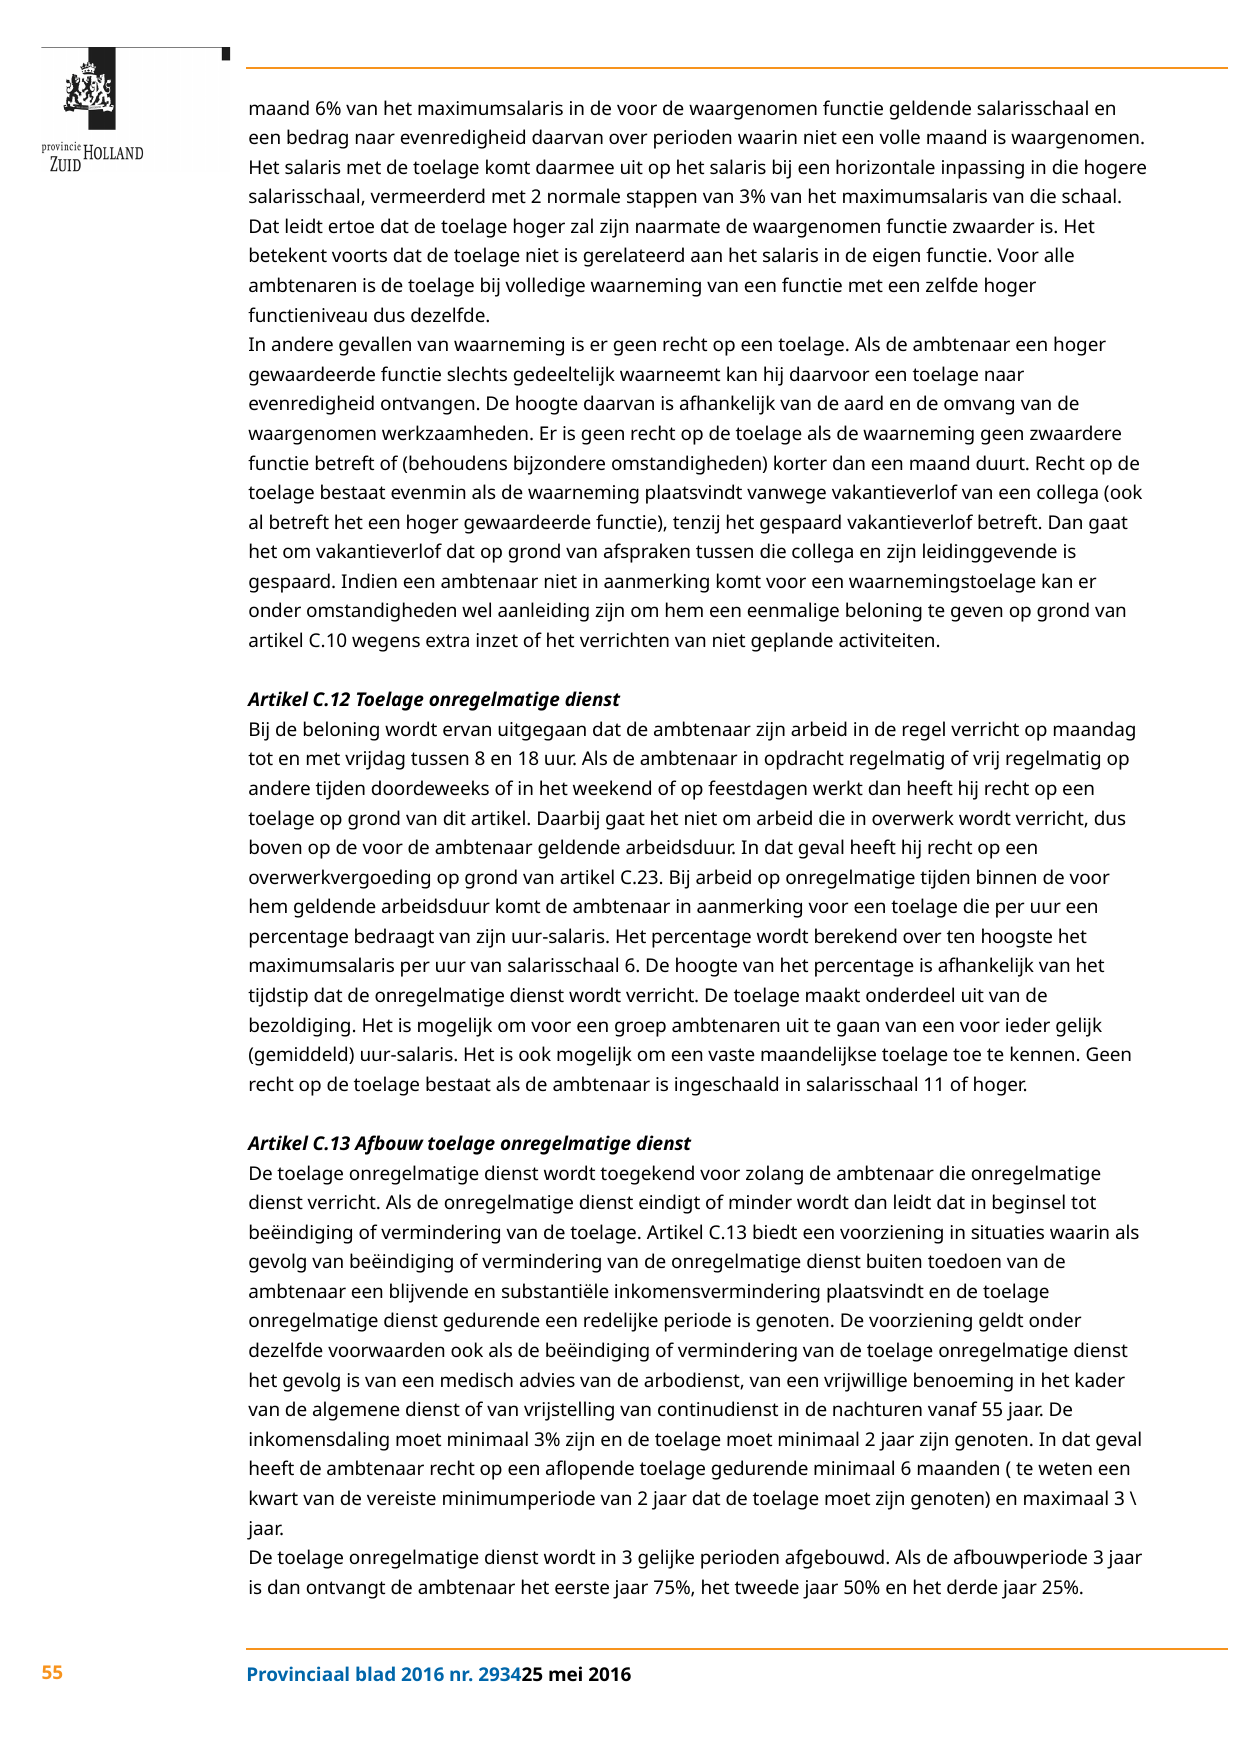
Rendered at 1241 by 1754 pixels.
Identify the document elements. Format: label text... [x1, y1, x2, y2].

text De toelage onregelmatige dienst wordt in 3 gelijke perioden afgebouwd. Als de afbouwperiode 3 jaar is dan ontvangt de ambtenaar het eerste jaar 75%, het tweede jaar 50% en het derde jaar 25%. [248, 1544, 1152, 1600]
text In andere gevallen van waarneming is er geen recht op een toelage. Als de ambtenaar een hoger gewaardeerde functie slechts gedeeltelijk waarneemt kan hij daarvoor een toelage naar evenredigheid ontvangen. De hoogte daarvan is afhankelijk van de aard en de omvang van de waargenomen werkzaamheden. Er is geen recht op de toelage als de waarneming geen zwaardere functie betreft of (behoudens bijzondere omstandigheden) korter dan een maand duurt. Recht op de toelage bestaat evenmin als de waarneming plaatsvindt vanwege vakantieverlof van een collega (ook al betreft het een hoger gewaardeerde functie), tenzij het gespaard vakantieverlof betreft. Dan gaat het om vakantieverlof dat op grond van afspraken tussen die collega en zijn leidinggevende is gespaard. Indien een ambtenaar niet in aanmerking komt voor een waarnemingstoelage kan er onder omstandigheden wel aanleiding zijn om hem een eenmalige beloning te geven op grond van artikel C.10 wegens extra inzet of het verrichten van niet geplande activiteiten. [248, 331, 1152, 653]
picture [41, 47, 231, 172]
text Bij de beloning wordt ervan uitgegaan dat de ambtenaar zijn arbeid in de regel verricht op maandag tot en met vrijdag tussen 8 en 18 uur. Als de ambtenaar in opdracht regelmatig of vrij regelmatig op andere tijden doordeweeks of in het weekend of op feestdagen werkt dan heeft hij recht op een toelage op grond van dit artikel. Daarbij gaat het niet om arbeid die in overwerk wordt verricht, dus boven op de voor de ambtenaar geldende arbeidsduur. In dat geval heeft hij recht op een overwerkvergoeding op grond van artikel C.23. Bij arbeid op onregelmatige tijden binnen de voor hem geldende arbeidsduur komt de ambtenaar in aanmerking voor een toelage die per uur een percentage bedraagt van zijn uur-salaris. Het percentage wordt berekend over ten hoogste het maximumsalaris per uur van salarisschaal 6. De hoogte van het percentage is afhankelijk van het tijdstip dat de onregelmatige dienst wordt verricht. De toelage maakt onderdeel uit van de bezoldiging. Het is mogelijk om voor een groep ambtenaren uit te gaan van een voor ieder gelijk (gemiddeld) uur-salaris. Het is ook mogelijk om een vaste maandelijkse toelage toe te kennen. Geen recht op de toelage bestaat als de ambtenaar is ingeschaald in salarisschaal 11 of hoger. [248, 716, 1152, 1097]
text Dat leidt ertoe dat de toelage hoger zal zijn naarmate de waargenomen functie zwaarder is. Het betekent voorts dat de toelage niet is gerelateerd aan het salaris in de eigen functie. Voor alle ambtenaren is de toelage bij volledige waarneming van een functie met een zelfde hoger functieniveau dus dezelfde. [248, 213, 1152, 328]
text De toelage onregelmatige dienst wordt toegekend voor zolang de ambtenaar die onregelmatige dienst verricht. Als de onregelmatige dienst eindigt of minder wordt dan leidt dat in beginsel tot beëindiging of vermindering van de toelage. Artikel C.13 biedt een voorziening in situaties waarin als gevolg van beëindiging of vermindering van de onregelmatige dienst buiten toedoen van de ambtenaar een blijvende en substantiële inkomensvermindering plaatsvindt en de toelage onregelmatige dienst gedurende een redelijke periode is genoten. De voorziening geldt onder dezelfde voorwaarden ook als de beëindiging of vermindering van de toelage onregelmatige dienst het gevolg is van een medisch advies van de arbodienst, van een vrijwillige benoeming in het kader van de algemene dienst of van vrijstelling van continudienst in de nachturen vanaf 55 jaar. De inkomensdaling moet minimaal 3% zijn en de toelage moet minimaal 2 jaar zijn genoten. In dat geval heeft de ambtenaar recht op een aflopende toelage gedurende minimaal 6 maanden ( te weten een kwart van de vereiste minimumperiode van 2 jaar dat de toelage moet zijn genoten) en maximaal 3 \ jaar. [248, 1160, 1152, 1541]
text Artikel C.12 Toelage onregelmatige dienst [248, 686, 1152, 712]
text Artikel C.13 Afbouw toelage onregelmatige dienst [248, 1130, 1152, 1156]
text maand 6% van het maximumsalaris in de voor de waargenomen functie geldende salarisschaal en een bedrag naar evenredigheid daarvan over perioden waarin niet een volle maand is waargenomen. Het salaris met de toelage komt daarmee uit op het salaris bij een horizontale inpassing in die hogere salarisschaal, vermeerderd met 2 normale stappen van 3% van het maximumsalaris van die schaal. [248, 95, 1152, 209]
